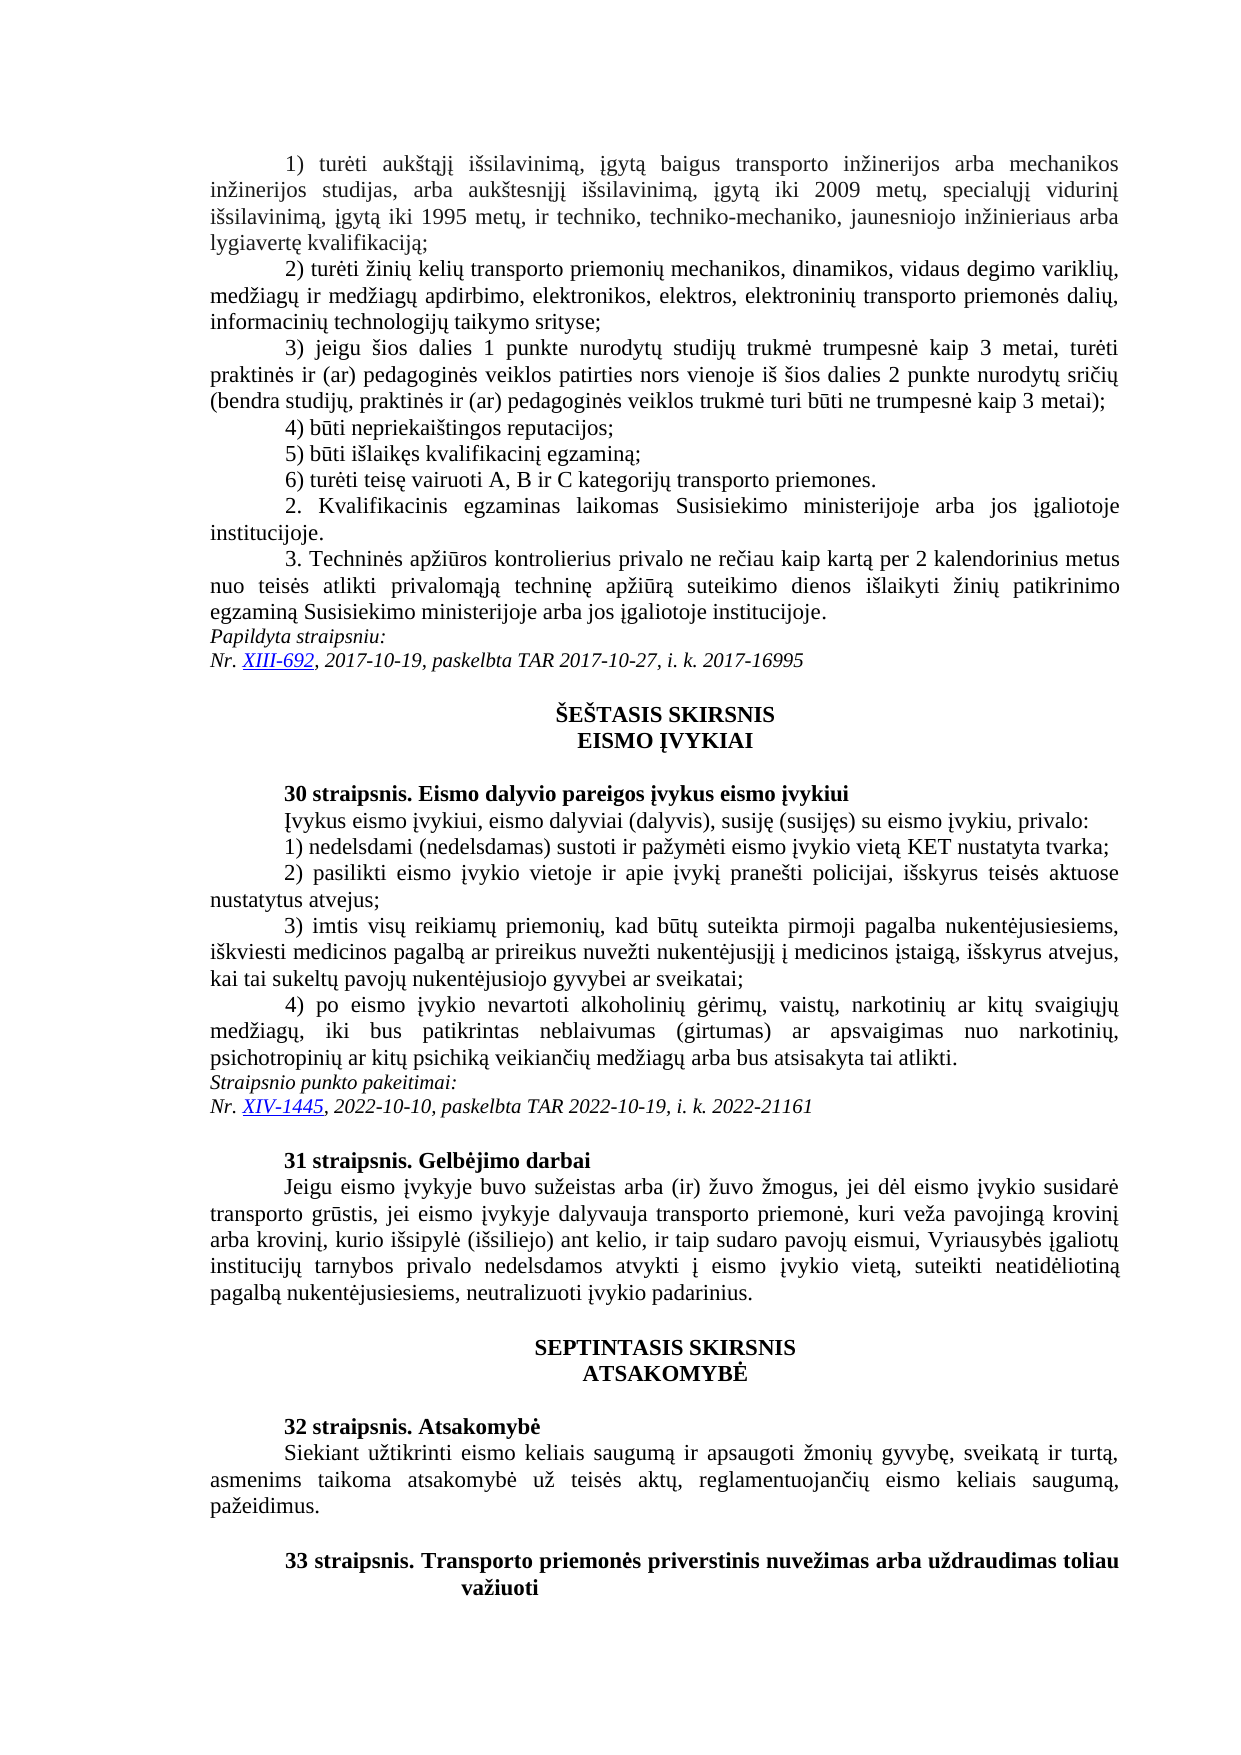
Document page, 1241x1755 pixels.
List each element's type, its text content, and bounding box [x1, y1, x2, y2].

text 3. Techninės apžiūros kontrolierius privalo ne rečiau kaip kartą per 2 kalendorinius metus nuo teisės atlikti privalomąją techninę apžiūrą suteikimo dienos išlaikyti žinių patikrinimo egzaminą Susisiekimo ministerijoje arba jos įgaliotoje institucijoje. [210, 545, 1120, 624]
text Nr. XIV-1445, 2022-10-10, paskelbta TAR 2022-10-19, i. k. 2022-21161 [210, 1094, 1120, 1118]
text 6) turėti teisę vairuoti A, B ir C kategorijų transporto priemones. [210, 466, 1120, 493]
text Nr. XIII-692, 2017-10-19, paskelbta TAR 2017-10-27, i. k. 2017-16995 [210, 648, 1120, 672]
text 5) būti išlaikęs kvalifikacinį egzaminą; [210, 440, 1120, 466]
text Papildyta straipsniu: [210, 624, 1120, 648]
text EISMO ĮVYKIAI [210, 728, 1120, 754]
text 1) nedelsdami (nedelsdamas) sustoti ir pažymėti eismo įvykio vietą KET nustatyta tvarka; [210, 833, 1120, 859]
text SEPTINTASIS SKIRSNIS [210, 1334, 1120, 1360]
text ŠEŠTASIS SKIRSNIS [210, 701, 1120, 728]
text 4) po eismo įvykio nevartoti alkoholinių gėrimų, vaistų, narkotinių ar kitų svaigiųjų medžiagų, iki bus patikrintas neblaivumas (girtumas) ar apsvaigimas nuo narkotinių, psichotropinių ar kitų psichiką veikiančių medžiagų arba bus atsisakyta tai atlikti. [210, 991, 1120, 1070]
text 2) pasilikti eismo įvykio vietoje ir apie įvykį pranešti policijai, išskyrus teisės aktuose nustatytus atvejus; [210, 859, 1120, 912]
text 4) būti nepriekaištingos reputacijos; [210, 413, 1120, 440]
text 1) turėti aukštąjį išsilavinimą, įgytą baigus transporto inžinerijos arba mechanikos inžinerijos studijas, arba aukštesnįjį išsilavinimą, įgytą iki 2009 metų, specialųjį vidurinį išsilavinimą, įgytą iki 1995 metų, ir techniko, techniko-mechaniko, jaunesniojo inžinieriaus arba lygiavertę kvalifikaciją; [210, 150, 1120, 255]
text 31 straipsnis. Gelbėjimo darbai [210, 1147, 1120, 1173]
text Siekiant užtikrinti eismo keliais saugumą ir apsaugoti žmonių gyvybę, sveikatą ir turtą, asmenims taikoma atsakomybė už teisės aktų, reglamentuojančių eismo keliais saugumą, pažeidimus. [210, 1439, 1120, 1518]
text 33 straipsnis. Transporto priemonės priverstinis nuvežimas arba uždraudimas toliau važiuoti [285, 1547, 1120, 1600]
text 3) imtis visų reikiamų priemonių, kad būtų suteikta pirmoji pagalba nukentėjusiesiems, iškviesti medicinos pagalbą ar prireikus nuvežti nukentėjusįjį į medicinos įstaigą, išskyrus atvejus, kai tai sukeltų pavojų nukentėjusiojo gyvybei ar sveikatai; [210, 912, 1120, 991]
text Įvykus eismo įvykiui, eismo dalyviai (dalyvis), susiję (susijęs) su eismo įvykiu, privalo: [210, 807, 1120, 833]
text Jeigu eismo įvykyje buvo sužeistas arba (ir) žuvo žmogus, jei dėl eismo įvykio susidarė transporto grūstis, jei eismo įvykyje dalyvauja transporto priemonė, kuri veža pavojingą krovinį arba krovinį, kurio išsipylė (išsiliejo) ant kelio, ir taip sudaro pavojų eismui, Vyriausybės įgaliotų institucijų tarnybos privalo nedelsdamos atvykti į eismo įvykio vietą, suteikti neatidėliotiną pagalbą nukentėjusiesiems, neutralizuoti įvykio padarinius. [210, 1173, 1120, 1305]
text 2) turėti žinių kelių transporto priemonių mechanikos, dinamikos, vidaus degimo variklių, medžiagų ir medžiagų apdirbimo, elektronikos, elektros, elektroninių transporto priemonės dalių, informacinių technologijų taikymo srityse; [210, 255, 1120, 334]
text 2. Kvalifikacinis egzaminas laikomas Susisiekimo ministerijoje arba jos įgaliotoje institucijoje. [210, 493, 1120, 545]
text Straipsnio punkto pakeitimai: [210, 1070, 1120, 1094]
text ATSAKOMYBĖ [210, 1360, 1120, 1387]
text 32 straipsnis. Atsakomybė [210, 1413, 1120, 1439]
text 3) jeigu šios dalies 1 punkte nurodytų studijų trukmė trumpesnė kaip 3 metai, turėti praktinės ir (ar) pedagoginės veiklos patirties nors vienoje iš šios dalies 2 punkte nurodytų sričių (bendra studijų, praktinės ir (ar) pedagoginės veiklos trukmė turi būti ne trumpesnė kaip 3 metai); [210, 334, 1120, 413]
text 30 straipsnis. Eismo dalyvio pareigos įvykus eismo įvykiui [210, 780, 1120, 807]
